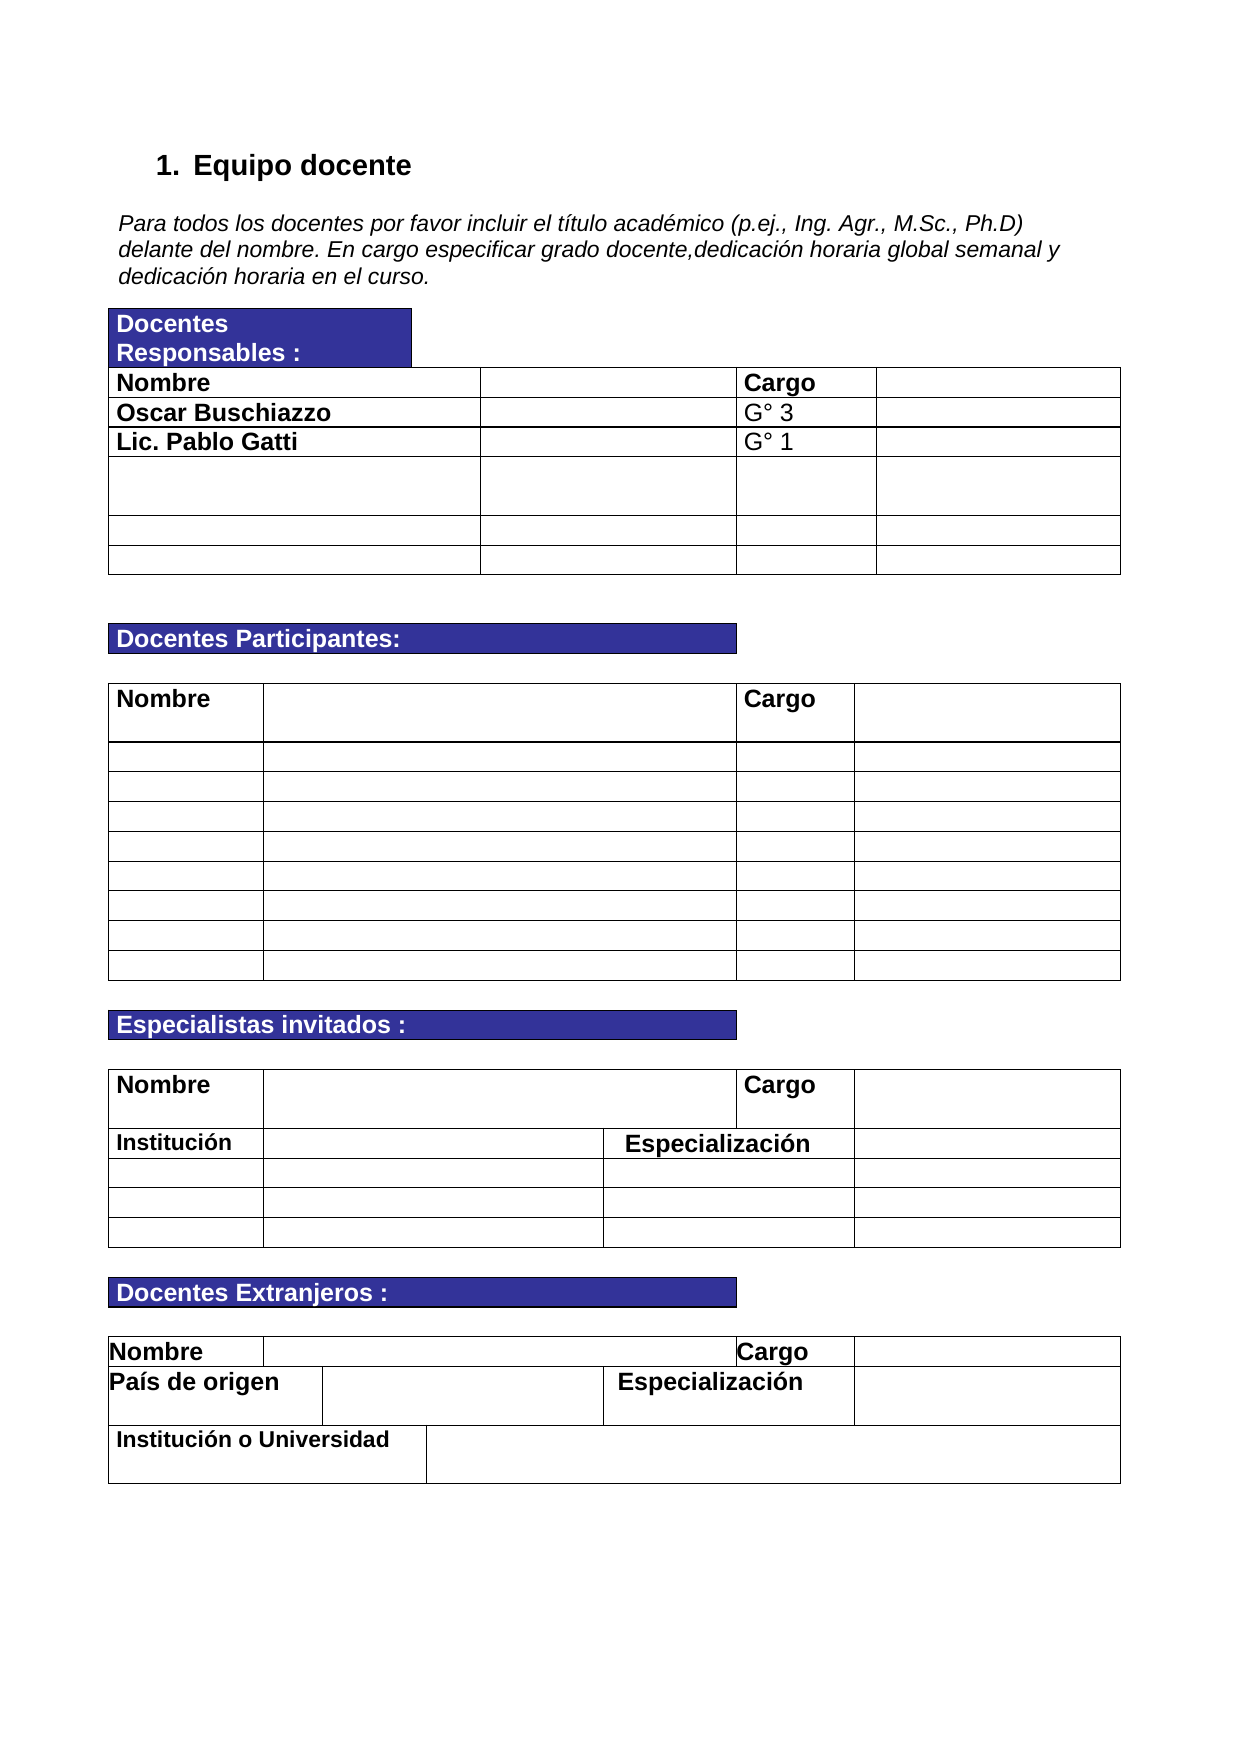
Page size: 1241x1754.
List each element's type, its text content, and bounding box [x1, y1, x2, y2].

table_cell [264, 1218, 603, 1247]
table_cell [1121, 456, 1179, 515]
table_cell [264, 743, 736, 771]
table_cell G° 3 [737, 398, 876, 426]
table_cell [264, 772, 736, 801]
table_cell [877, 516, 1120, 544]
table_cell [1121, 515, 1179, 544]
table_cell [109, 457, 480, 515]
table_cell [1121, 397, 1179, 426]
table_cell [877, 457, 1120, 515]
table_cell [264, 1188, 603, 1217]
table_cell [1121, 367, 1179, 397]
table_cell [1121, 545, 1179, 574]
table_cell [264, 1129, 603, 1157]
table_cell [855, 891, 1120, 920]
table_cell [323, 1367, 603, 1424]
table_cell [855, 951, 1120, 980]
table_cell [855, 1159, 1120, 1187]
table_cell [1121, 1128, 1179, 1157]
table_cell [1121, 861, 1179, 890]
table_cell [109, 772, 263, 801]
table_header Nombre [109, 1070, 263, 1128]
table_header Nombre [109, 1337, 263, 1366]
table_cell G° 1 [737, 428, 876, 456]
table_header [855, 1070, 1120, 1128]
table_cell [264, 921, 736, 950]
table_header [1121, 1336, 1179, 1366]
table_header Cargo [737, 1070, 854, 1128]
table_cell Institución o Universidad [109, 1426, 426, 1483]
table_cell [604, 1188, 854, 1217]
table_cell Cargo [737, 368, 876, 397]
table_cell [1121, 1158, 1179, 1187]
table_header [412, 308, 1179, 367]
table_cell [109, 921, 263, 950]
text Para todos los docentes por favor incluir el título académico (p.ej., Ing. Agr., M.Sc., Ph.D) delante del nombre. En cargo especificar grado docente,dedicación horaria global semanal y dedicación horaria en el curso. [118, 210, 1107, 289]
table_cell [109, 516, 480, 544]
table_cell Nombre [109, 368, 480, 397]
table_header [264, 1337, 736, 1366]
table_cell [481, 428, 736, 456]
table_cell [737, 951, 854, 980]
table_cell [1121, 1217, 1179, 1247]
table_cell [855, 1218, 1120, 1247]
table_cell [481, 546, 736, 574]
table_cell [264, 951, 736, 980]
table_cell [264, 1159, 603, 1187]
table_cell [481, 398, 736, 426]
table_cell [1121, 1366, 1179, 1424]
table_cell Oscar Buschiazzo [109, 398, 480, 426]
table_cell [481, 516, 736, 544]
table_cell [855, 743, 1120, 771]
table_header [1121, 683, 1179, 741]
table_cell [109, 802, 263, 831]
table_cell [109, 1159, 263, 1187]
table_cell [264, 802, 736, 831]
table_cell [737, 457, 876, 515]
table_cell [1121, 801, 1179, 831]
table_cell [1121, 1187, 1179, 1217]
table_cell Especialización [604, 1367, 854, 1424]
table_header [1179, 1336, 1225, 1366]
table_cell [264, 832, 736, 861]
table_cell [1121, 771, 1179, 801]
table_header [264, 684, 736, 741]
table_cell [855, 772, 1120, 801]
table_cell [877, 546, 1120, 574]
table_cell [109, 743, 263, 771]
list Equipo docente [156, 148, 1107, 181]
table_cell [737, 802, 854, 831]
table_cell [855, 862, 1120, 890]
table_cell [855, 802, 1120, 831]
table_cell [1179, 1366, 1225, 1424]
table_cell [109, 832, 263, 861]
table_header Docentes Responsables : [109, 309, 411, 367]
table_cell [1121, 741, 1179, 771]
table_cell [1121, 426, 1179, 456]
table_cell Lic. Pablo Gatti [109, 428, 480, 456]
table_cell [737, 743, 854, 771]
table_header [737, 1010, 1179, 1039]
table_cell [427, 1426, 1120, 1483]
table_header Especialistas invitados : [109, 1011, 736, 1039]
table_header [737, 623, 1179, 653]
table_header Nombre [109, 684, 263, 741]
table_cell [109, 1218, 263, 1247]
table_cell [604, 1159, 854, 1187]
table_cell [1121, 831, 1179, 861]
table_cell [737, 772, 854, 801]
table_cell [109, 1188, 263, 1217]
table_cell [737, 862, 854, 890]
table_cell [737, 891, 854, 920]
table_cell [855, 1367, 1120, 1424]
table_cell [855, 832, 1120, 861]
table_header Cargo [737, 1337, 854, 1366]
table_cell [604, 1218, 854, 1247]
table_cell [737, 921, 854, 950]
table_cell [1121, 920, 1179, 950]
table_cell [109, 546, 480, 574]
table_cell [737, 516, 876, 544]
table_cell [109, 862, 263, 890]
table_header [737, 1277, 1179, 1306]
table_cell [1121, 950, 1179, 980]
table_cell [481, 368, 736, 397]
table_cell [855, 1129, 1120, 1157]
table_header [855, 1337, 1120, 1366]
table_header [264, 1070, 736, 1128]
table_header [1121, 1069, 1179, 1128]
table_cell [737, 832, 854, 861]
table_cell [109, 891, 263, 920]
table_cell [109, 951, 263, 980]
table_cell [1121, 890, 1179, 920]
table_header Docentes Extranjeros : [109, 1278, 736, 1306]
table_cell [855, 921, 1120, 950]
table_cell [264, 891, 736, 920]
table_header [855, 684, 1120, 741]
table_cell [1121, 1425, 1225, 1483]
table_cell [877, 398, 1120, 426]
table_cell Institución [109, 1129, 263, 1157]
table_cell [481, 457, 736, 515]
table_cell [264, 862, 736, 890]
table_cell [877, 368, 1120, 397]
table_cell [877, 428, 1120, 456]
table_header Docentes Participantes: [109, 624, 736, 653]
table_cell [855, 1188, 1120, 1217]
table_cell País de origen [109, 1367, 322, 1424]
table_header Cargo [737, 684, 854, 741]
table_cell [737, 546, 876, 574]
table_cell Especialización [604, 1129, 854, 1157]
